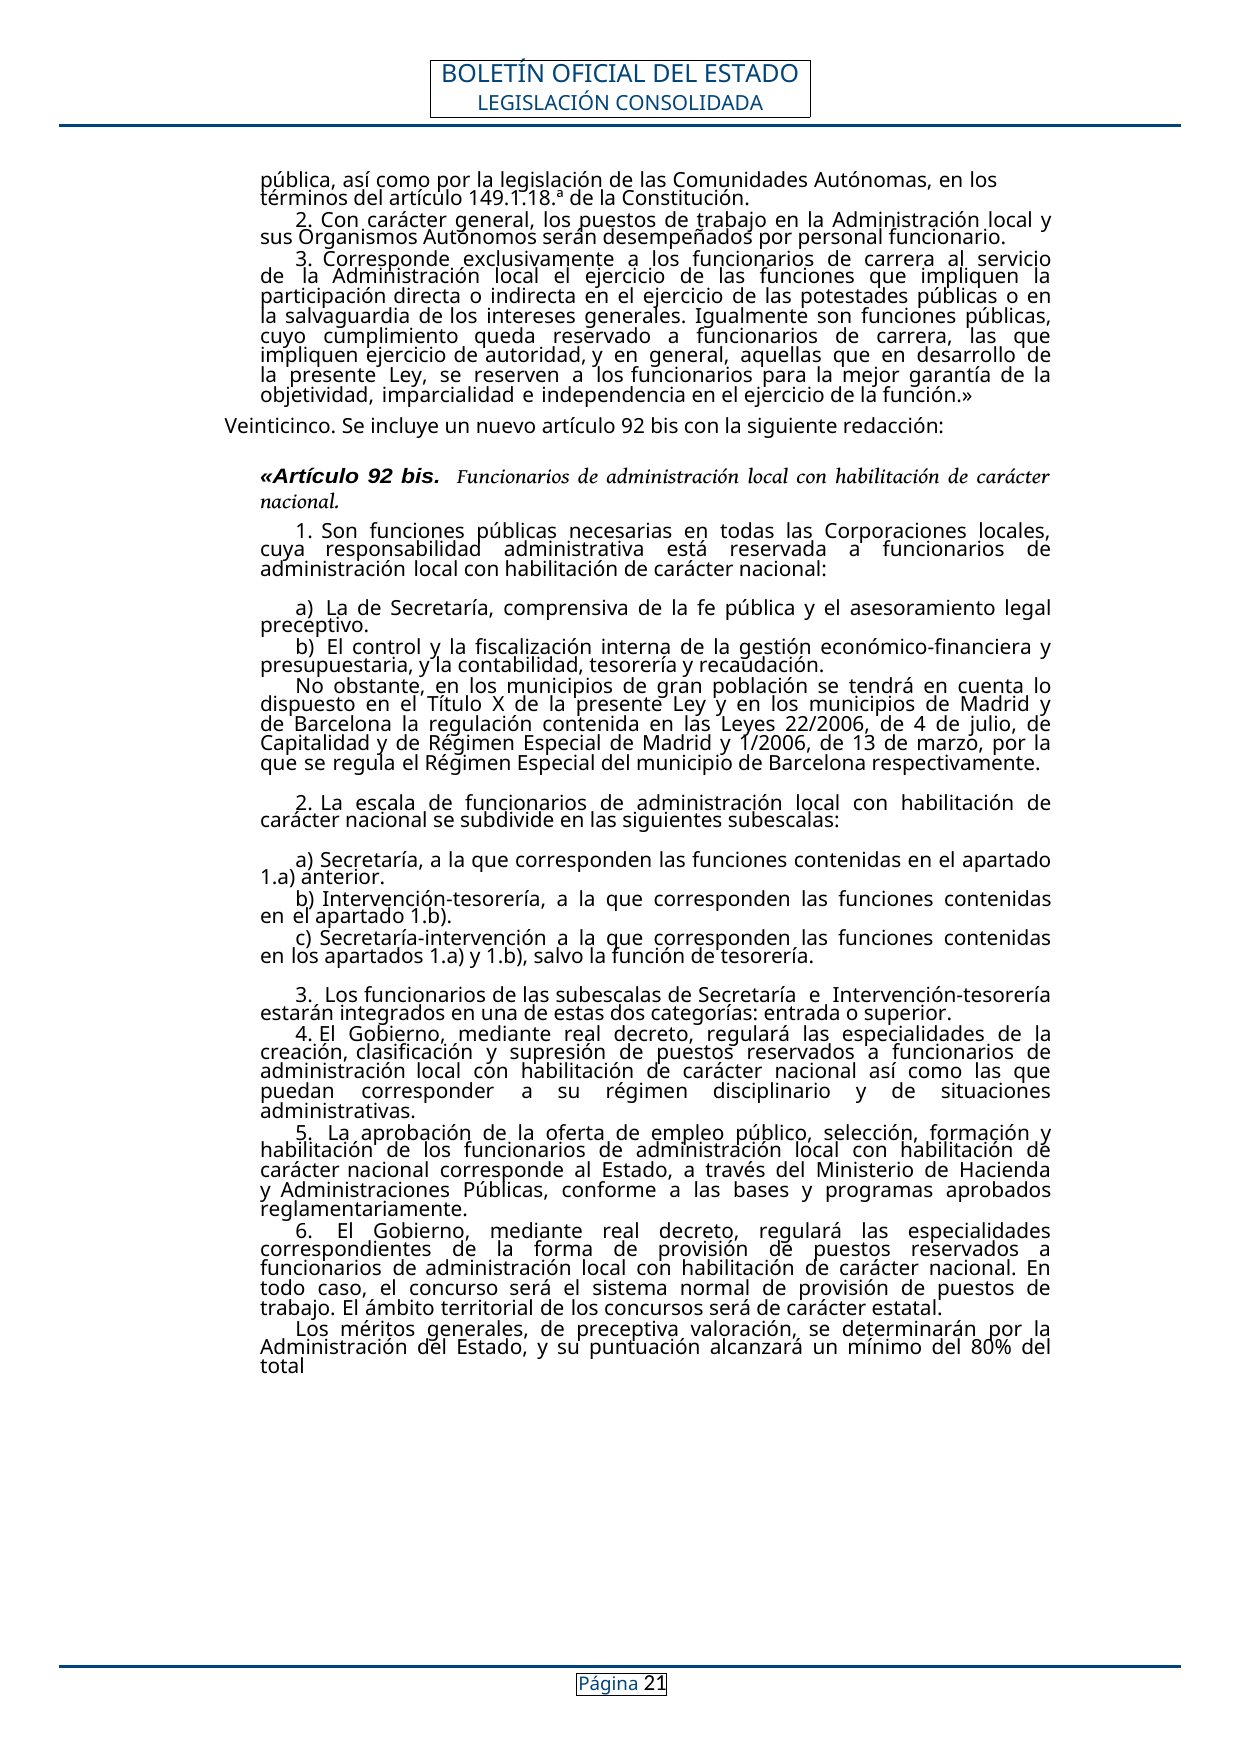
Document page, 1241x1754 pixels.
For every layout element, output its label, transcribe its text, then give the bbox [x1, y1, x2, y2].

list Secretaría, a la que corresponden las funciones contenidas en el apartado 1.a) anterior. [260, 851, 1051, 891]
list El Gobierno, mediante real decreto, regulará las especialidades de la creación, clasificación y supresión de puestos reservados a funcionarios de administración local con habilitación de carácter nacional así como las que puedan corresponder a su régimen disciplinario y de situaciones administrativas. [260, 1026, 1051, 1124]
list Corresponde exclusivamente a los funcionarios de carrera al servicio de la Administración local el ejercicio de las funciones que impliquen la participación directa o indirecta en el ejercicio de las potestades públicas o en la salvaguardia de los intereses generales. Igualmente son funciones públicas, cuyo cumplimiento queda reservado a funcionarios de carrera, las que impliquen ejercicio de autoridad, y en general, aquellas que en desarrollo de la presente Ley, se reserven a los funcionarios para la mejor garantía de la objetividad, imparcialidad e independencia en el ejercicio de la función.» [260, 251, 1051, 408]
text No obstante, en los municipios de gran población se tendrá en cuenta lo dispuesto en el Título X de la presente Ley y en los municipios de Madrid y de Barcelona la regulación contenida en las Leyes 22/2006, de 4 de julio, de Capitalidad y de Régimen Especial de Madrid y 1/2006, de 13 de marzo, por la que se regula el Régimen Especial del municipio de Barcelona respectivamente. [260, 678, 1051, 777]
list Con carácter general, los puestos de trabajo en la Administración local y sus Organismos Autónomos serán desempeñados por personal funcionario. [260, 212, 1051, 251]
list La escala de funcionarios de administración local con habilitación de carácter nacional se subdivide en las siguientes subescalas: [260, 794, 1051, 834]
list El Gobierno, mediante real decreto, regulará las especialidades correspondientes de la forma de provisión de puestos reservados a funcionarios de administración local con habilitación de carácter nacional. En todo caso, el concurso será el sistema normal de provisión de puestos de trabajo. El ámbito territorial de los concursos será de carácter estatal. [260, 1223, 1051, 1321]
list Los funcionarios de las subescalas de Secretaría e Intervención-tesorería estarán integrados en una de estas dos categorías: entrada o superior. [260, 987, 1051, 1026]
text Los méritos generales, de preceptiva valoración, se determinarán por la Administración del Estado, y su puntuación alcanzará un mínimo del 80% del total [260, 1321, 1051, 1380]
list El control y la fiscalización interna de la gestión económico-financiera y presupuestaria, y la contabilidad, tesorería y recaudación. [260, 639, 1051, 678]
text Veinticinco. Se incluye un nuevo artículo 92 bis con la siguiente redacción: [224, 411, 1099, 440]
text «Artículo 92 bis. Funcionarios de administración local con habilitación de carácter nacional. [260, 464, 1127, 514]
list Secretaría-intervención a la que corresponden las funciones contenidas en los apartados 1.a) y 1.b), salvo la función de tesorería. [260, 930, 1051, 969]
list La aprobación de la oferta de empleo público, selección, formación y habilitación de los funcionarios de administración local con habilitación de carácter nacional corresponde al Estado, a través del Ministerio de Hacienda y Administraciones Públicas, conforme a las bases y programas aprobados reglamentariamente. [260, 1124, 1051, 1223]
list Intervención-tesorería, a la que corresponden las funciones contenidas en el apartado 1.b). [260, 891, 1051, 930]
list La de Secretaría, comprensiva de la fe pública y el asesoramiento legal preceptivo. [260, 600, 1051, 639]
list Son funciones públicas necesarias en todas las Corporaciones locales, cuya responsabilidad administrativa está reservada a funcionarios de administración local con habilitación de carácter nacional: [260, 523, 1051, 582]
text pública, así como por la legislación de las Comunidades Autónomas, en los términos del artículo 149.1.18.ª de la Constitución. [260, 172, 1076, 212]
